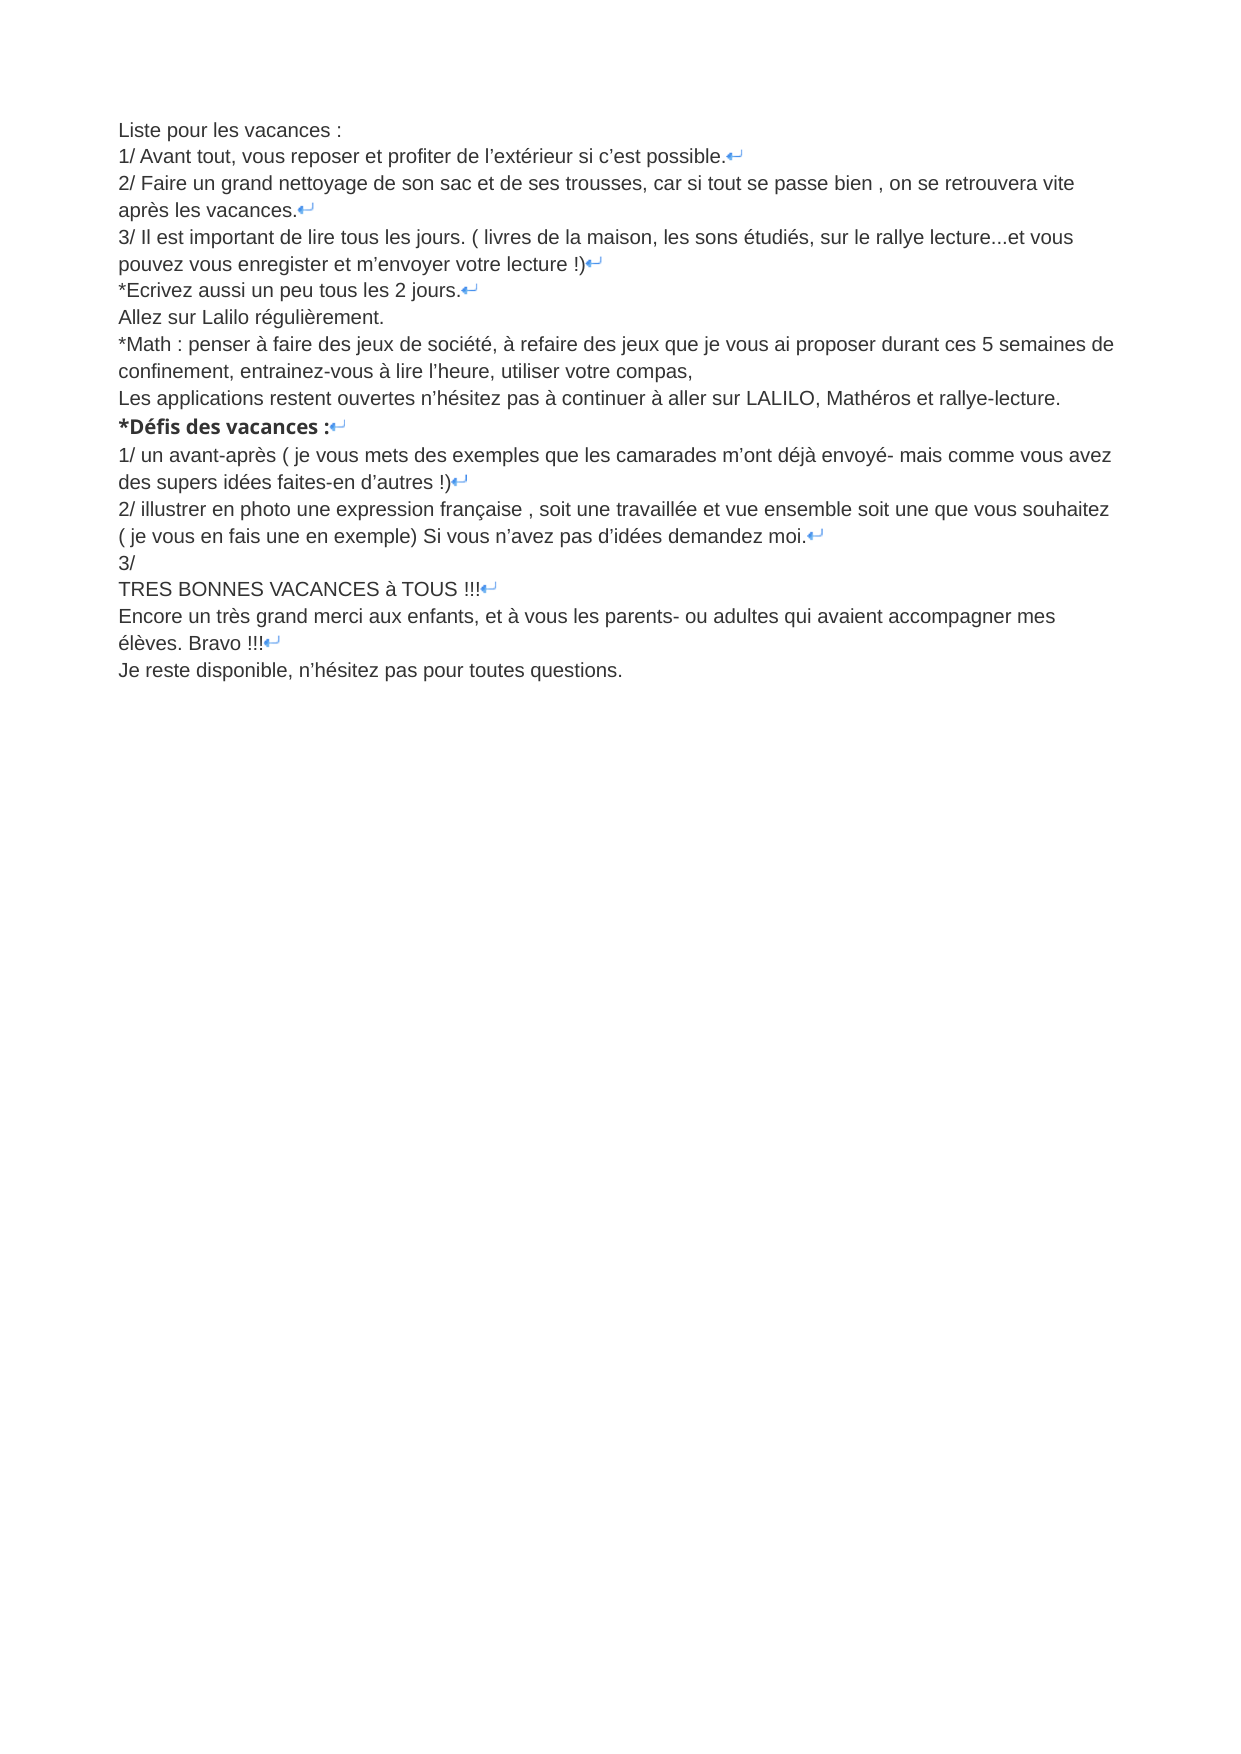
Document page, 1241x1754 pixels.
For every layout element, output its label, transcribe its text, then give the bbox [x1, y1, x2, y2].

picture [726, 148, 743, 164]
picture [329, 418, 345, 435]
text *Défis des vacances : 1/ un avant-après ( je vous mets des exemples que les camarades m’ont déjà envoyé- mais comme vous avez des supers idées faites-en d’autres !) 2/ illustrer en photo une expression française , soit une travaillée et vue ensemble soit une que vous souhaitez ( je vous en fais une en exemple) Si vous n’avez pas d’idées demandez moi. 3/ [118, 413, 1122, 574]
picture [585, 255, 602, 271]
picture [451, 473, 467, 490]
picture [807, 527, 823, 544]
text TRES BONNES VACANCES à TOUS !!! Encore un très grand merci aux enfants, et à vous les parents- ou adultes qui avaient accompagner mes élèves. Bravo !!! Je reste disponible, n’hésitez pas pour toutes questions. [118, 578, 1122, 681]
text *Math : penser à faire des jeux de société, à refaire des jeux que je vous ai proposer durant ces 5 semaines de confinement, entrainez-vous à lire l’heure, utiliser votre compas, [118, 332, 1122, 382]
picture [480, 581, 497, 597]
text Les applications restent ouvertes n’hésitez pas à continuer à aller sur LALILO, Mathéros et rallye-lecture. [118, 386, 1122, 409]
picture [297, 201, 314, 218]
text 1/ Avant tout, vous reposer et profiter de l’extérieur si c’est possible. 2/ Faire un grand nettoyage de son sac et de ses trousses, car si tout se passe bien , on se retrouvera vite après les vacances. 3/ Il est important de lire tous les jours. ( livres de la maison, les sons étudiés, sur le rallye lecture...et vous pouvez vous enregister et m’envoyer votre lecture !) *Ecrivez aussi un peu tous les 2 jours. Allez sur Lalilo régulièrement. [118, 145, 1122, 329]
picture [461, 282, 478, 298]
text Liste pour les vacances : [118, 118, 1122, 141]
picture [263, 634, 280, 651]
